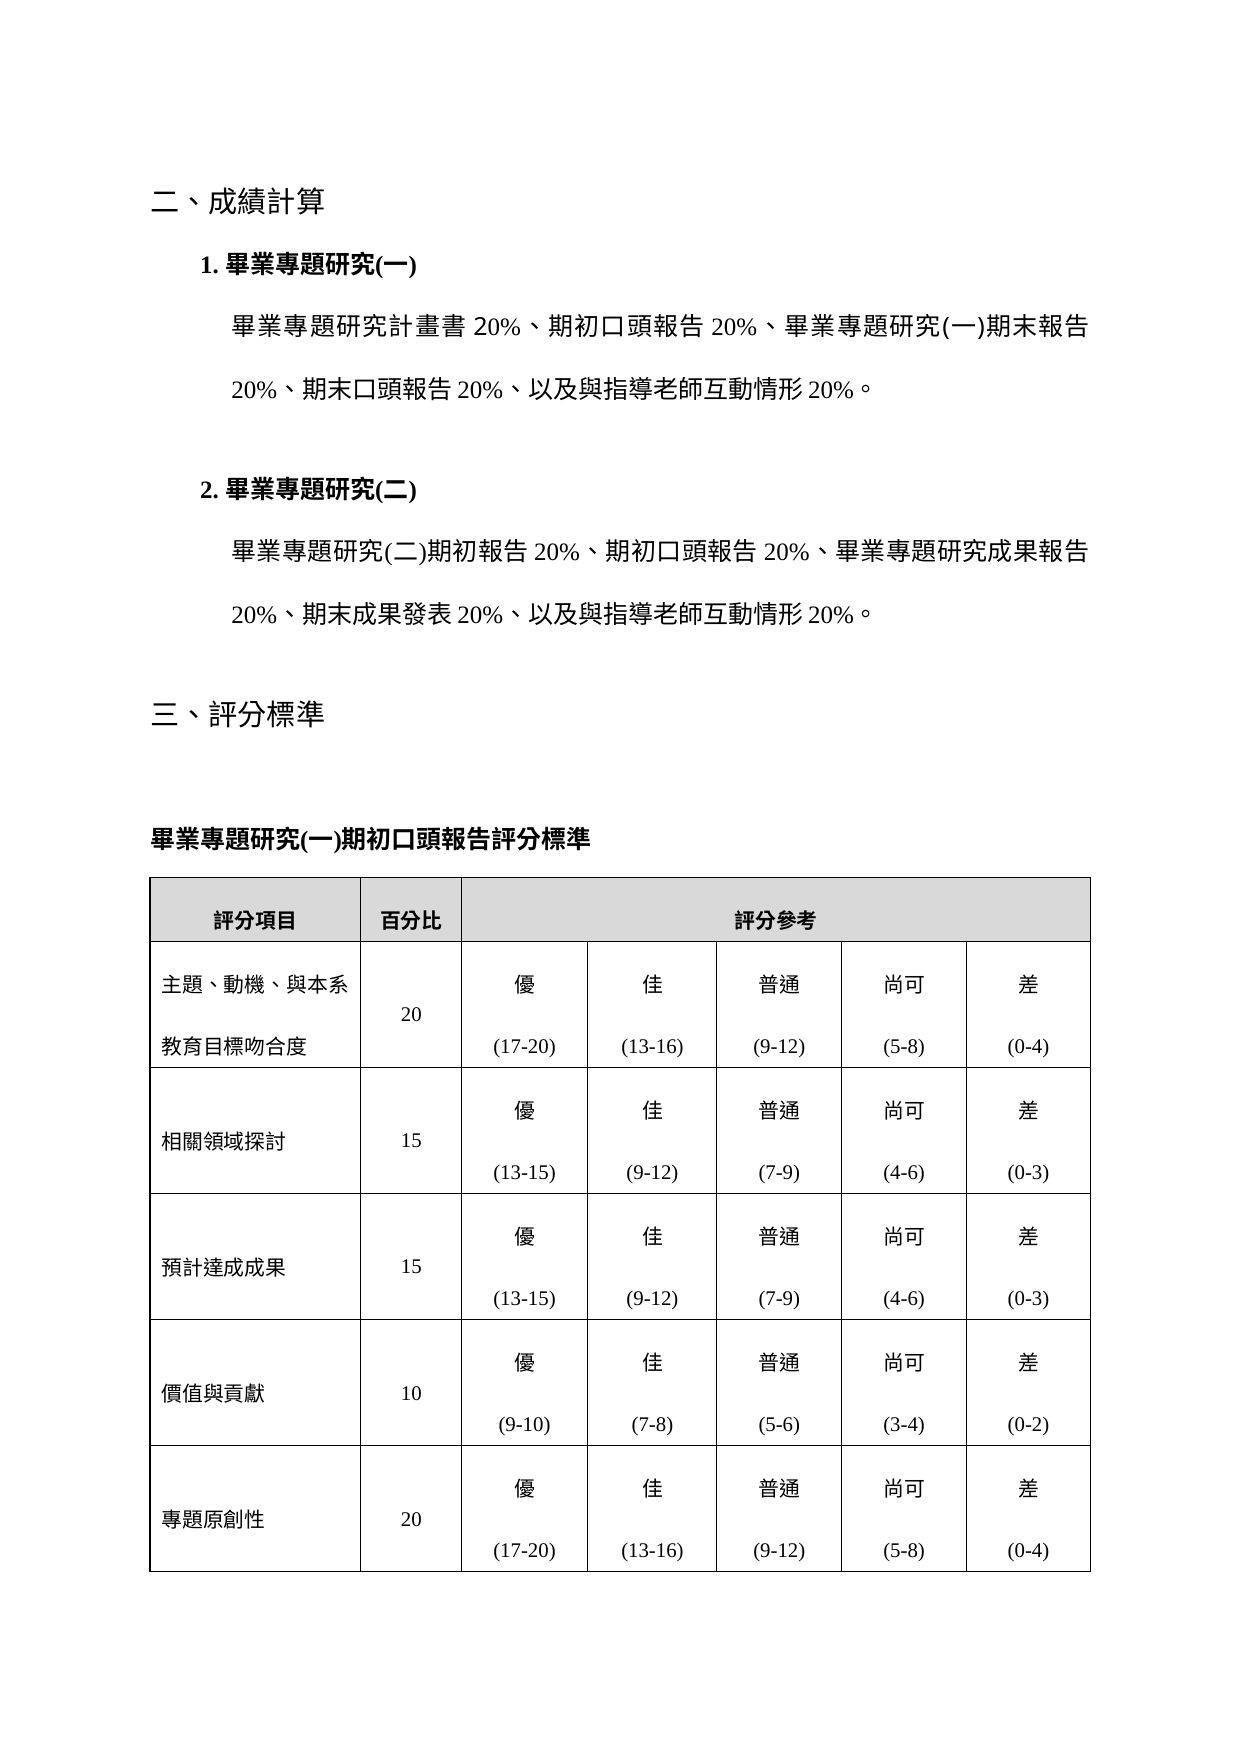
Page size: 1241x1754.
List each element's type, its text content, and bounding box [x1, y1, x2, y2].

table_cell 佳 (9-12) [588, 1068, 716, 1193]
table_cell 15 [361, 1194, 461, 1319]
text 1. 畢業專題研究(一) [200, 221, 1090, 283]
table_cell 差 (0-3) [967, 1068, 1090, 1193]
text 二、成績計算 [150, 158, 1090, 221]
table_cell 價值與貢獻 [151, 1320, 360, 1445]
table_cell 20 [361, 1446, 461, 1571]
table_cell 相關領域探討 [151, 1068, 360, 1193]
text 畢業專題研究(二)期初報告20%、期初口頭報告20%、畢業專題研究成果報告20%、期末成果發表20%、以及與指導老師互動情形20%。 [231, 508, 1090, 633]
table_cell 專題原創性 [151, 1446, 360, 1571]
table_cell 10 [361, 1320, 461, 1445]
table_cell 普通 (7-9) [717, 1068, 841, 1193]
table_cell 尚可 (4-6) [842, 1068, 966, 1193]
table_cell 差 (0-2) [967, 1320, 1090, 1445]
text 畢業專題研究(一)期初口頭報告評分標準 [150, 796, 1090, 858]
table_cell 預計達成成果 [151, 1194, 360, 1319]
table_cell 20 [361, 942, 461, 1067]
table_cell 佳 (7-8) [588, 1320, 716, 1445]
table_cell 普通 (5-6) [717, 1320, 841, 1445]
table_cell 優 (9-10) [462, 1320, 587, 1445]
table_cell 優 (13-15) [462, 1068, 587, 1193]
table_cell 尚可 (5-8) [842, 942, 966, 1067]
table_cell 佳 (13-16) [588, 1446, 716, 1571]
table_cell 優 (17-20) [462, 942, 587, 1067]
table_cell 15 [361, 1068, 461, 1193]
table_cell 尚可 (5-8) [842, 1446, 966, 1571]
table_header 評分參考 [462, 878, 1090, 941]
table_cell 普通 (9-12) [717, 942, 841, 1067]
table_header 百分比 [361, 878, 461, 941]
table_cell 佳 (13-16) [588, 942, 716, 1067]
text 2. 畢業專題研究(二) [200, 446, 1090, 508]
table_cell 佳 (9-12) [588, 1194, 716, 1319]
table_header 評分項目 [151, 878, 360, 941]
table_cell 主題、動機、與本系教育目標吻合度 [151, 942, 360, 1067]
text 三、評分標準 [150, 671, 1090, 733]
table_cell 差 (0-4) [967, 1446, 1090, 1571]
table_cell 優 (17-20) [462, 1446, 587, 1571]
table_cell 尚可 (3-4) [842, 1320, 966, 1445]
table_cell 普通 (9-12) [717, 1446, 841, 1571]
table_cell 差 (0-3) [967, 1194, 1090, 1319]
table_cell 優 (13-15) [462, 1194, 587, 1319]
table_cell 差 (0-4) [967, 942, 1090, 1067]
table_cell 普通 (7-9) [717, 1194, 841, 1319]
text 畢業專題研究計畫書20%、期初口頭報告20%、畢業專題研究(一)期末報告20%、期末口頭報告20%、以及與指導老師互動情形20%。 [231, 283, 1090, 408]
table_cell 尚可 (4-6) [842, 1194, 966, 1319]
